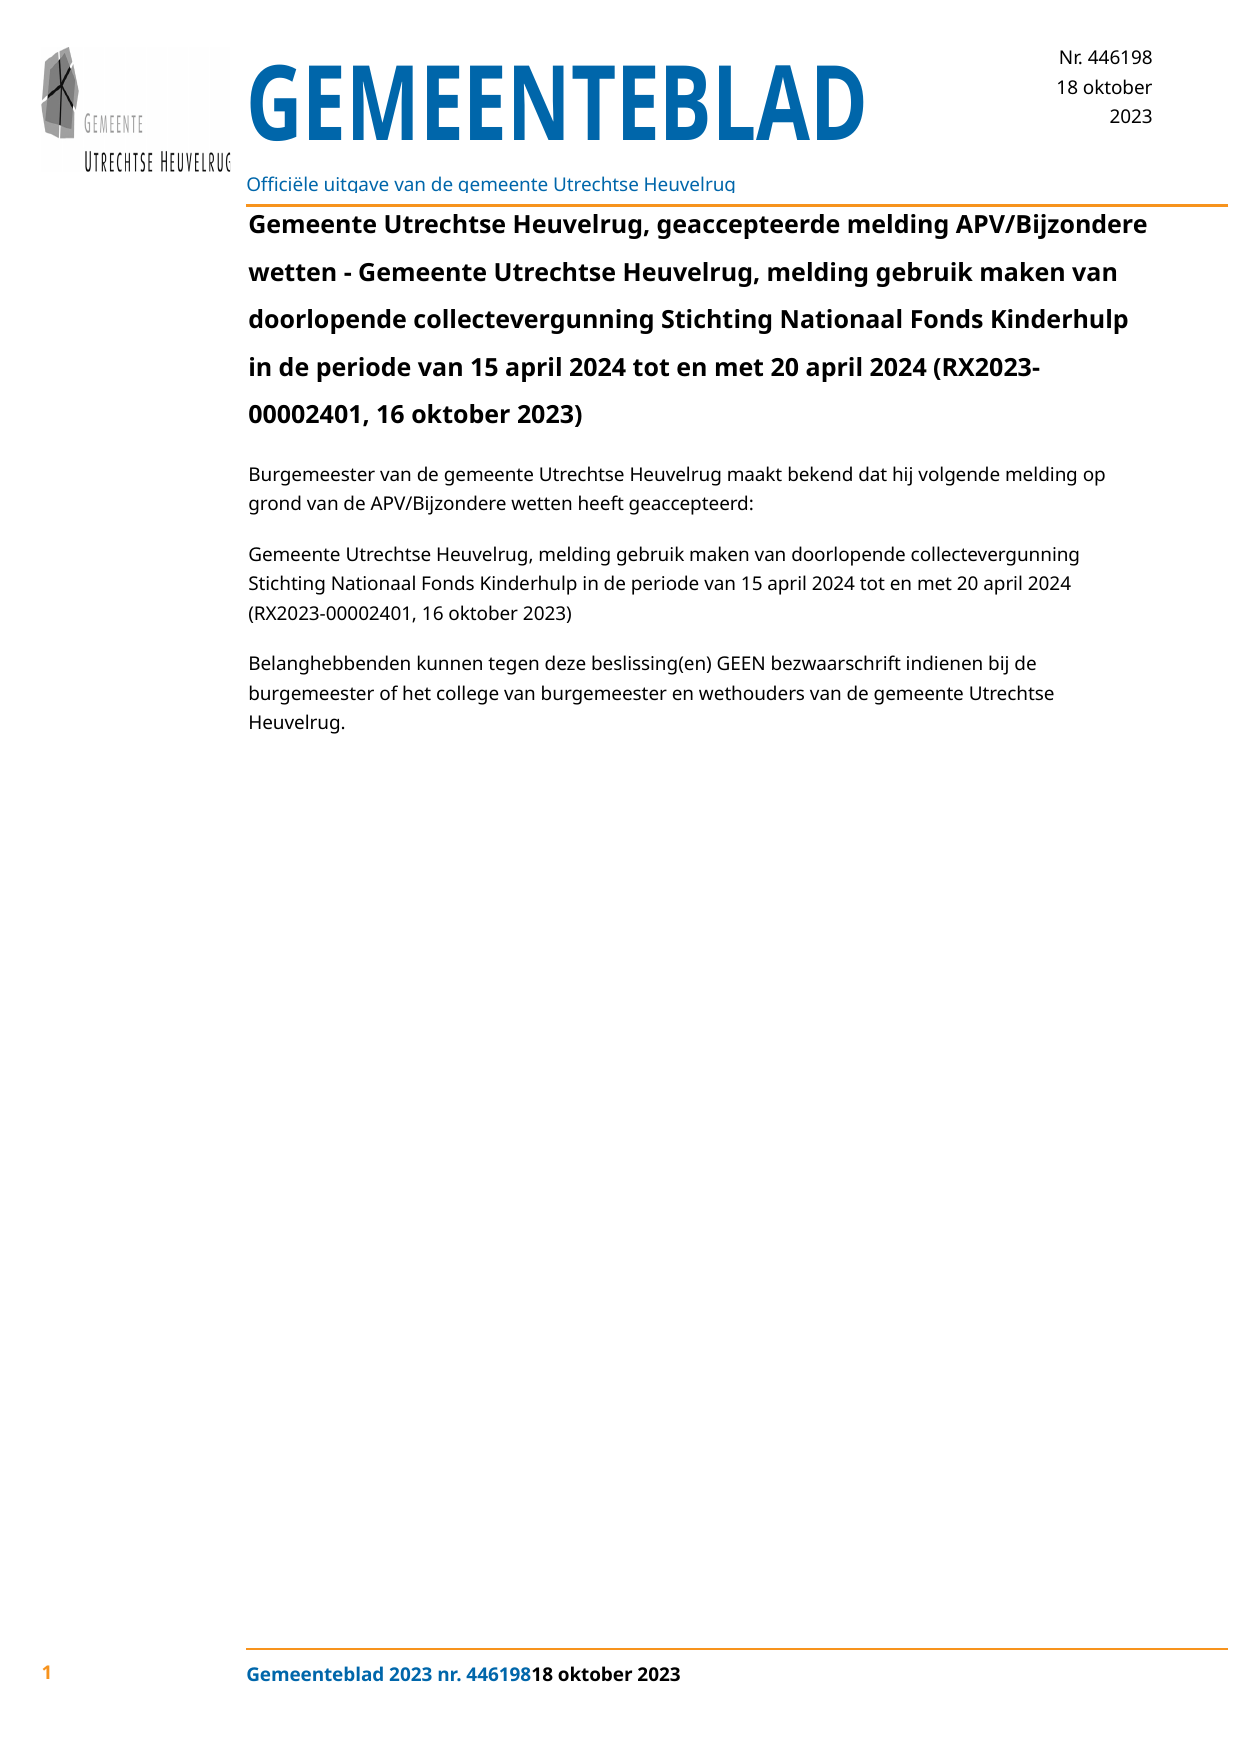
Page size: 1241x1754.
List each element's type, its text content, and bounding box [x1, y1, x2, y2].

text Gemeente Utrechtse Heuvelrug, geaccepteerde melding APV/Bijzondere wetten - Gemeente Utrechtse Heuvelrug, melding gebruik maken van doorlopende collectevergunning Stichting Nationaal Fonds Kinderhulp in de periode van 15 april 2024 tot en met 20 april 2024 (RX2023-00002401, 16 oktober 2023) [248, 207, 1152, 431]
text Gemeente Utrechtse Heuvelrug, melding gebruik maken van doorlopende collectevergunning Stichting Nationaal Fonds Kinderhulp in de periode van 15 april 2024 tot en met 20 april 2024 (RX2023-00002401, 16 oktober 2023) [248, 541, 1152, 626]
picture [41, 47, 231, 172]
text Burgemeester van de gemeente Utrechtse Heuvelrug maakt bekend dat hij volgende melding op grond van de APV/Bijzondere wetten heeft geaccepteerd: [248, 461, 1152, 516]
text Belanghebbenden kunnen tegen deze beslissing(en) GEEN bezwaarschrift indienen bij de burgemeester of het college van burgemeester en wethouders van de gemeente Utrechtse Heuvelrug. [248, 650, 1152, 735]
